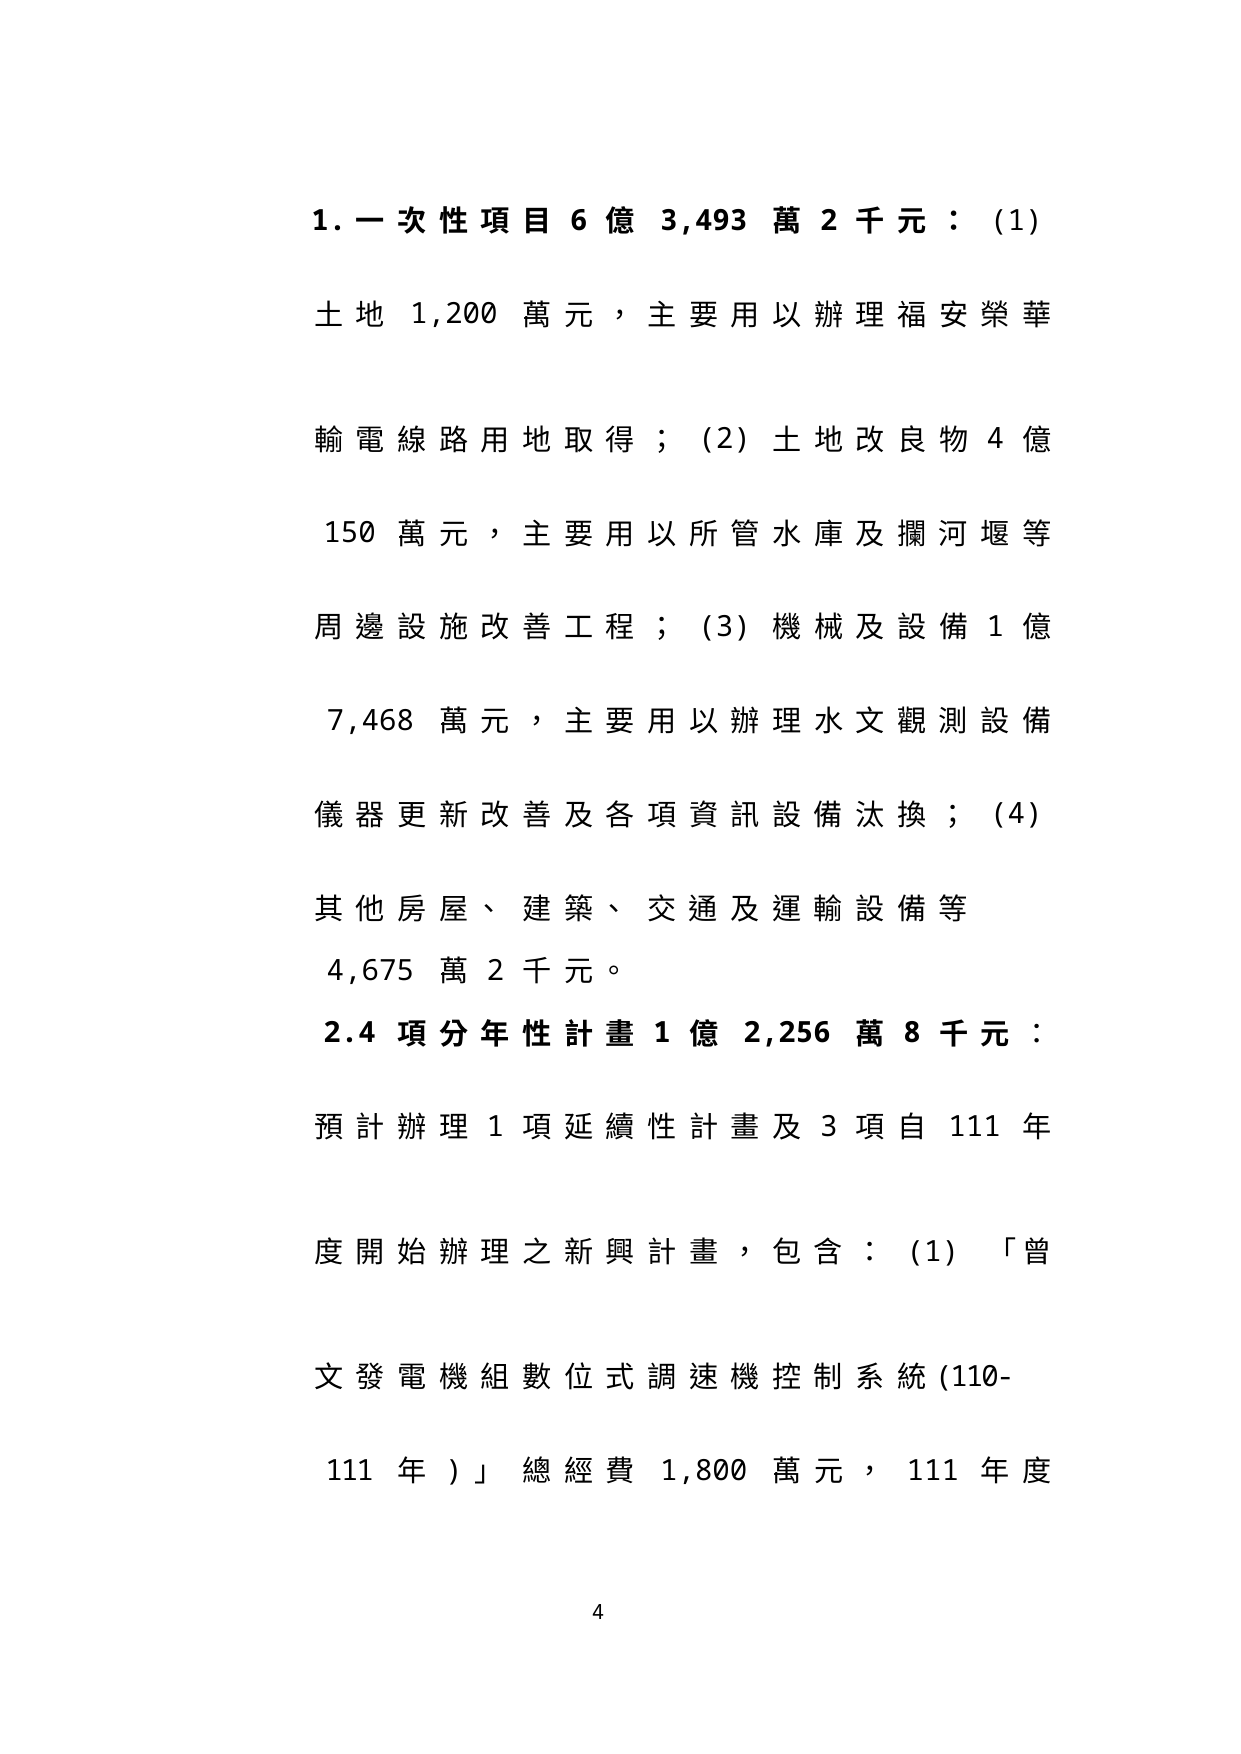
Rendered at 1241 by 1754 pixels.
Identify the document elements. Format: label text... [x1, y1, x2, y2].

text 1.一次性項目6億3,493萬2千元：(1)土地1,200萬元，主要用以辦理福安榮華輸電線路用地取得；(2)土地改良物4億150萬元，主要用以所管水庫及攔河堰等周邊設施改善工程；(3)機械及設備1億7,468萬元，主要用以辦理水文觀測設備儀器更新改善及各項資訊設備汰換；(4)其他房屋、建築、交通及運輸設備等4,675萬2千元。 [271, 177, 1058, 990]
text 2.4項分年性計畫1億2,256萬8千元：預計辦理1項延續性計畫及3項自111年度開始辦理之新興計畫，包含：(1)「曾文發電機組數位式調速機控制系統(110-111年)」總經費1,800萬元，111年度 [271, 990, 1058, 1490]
